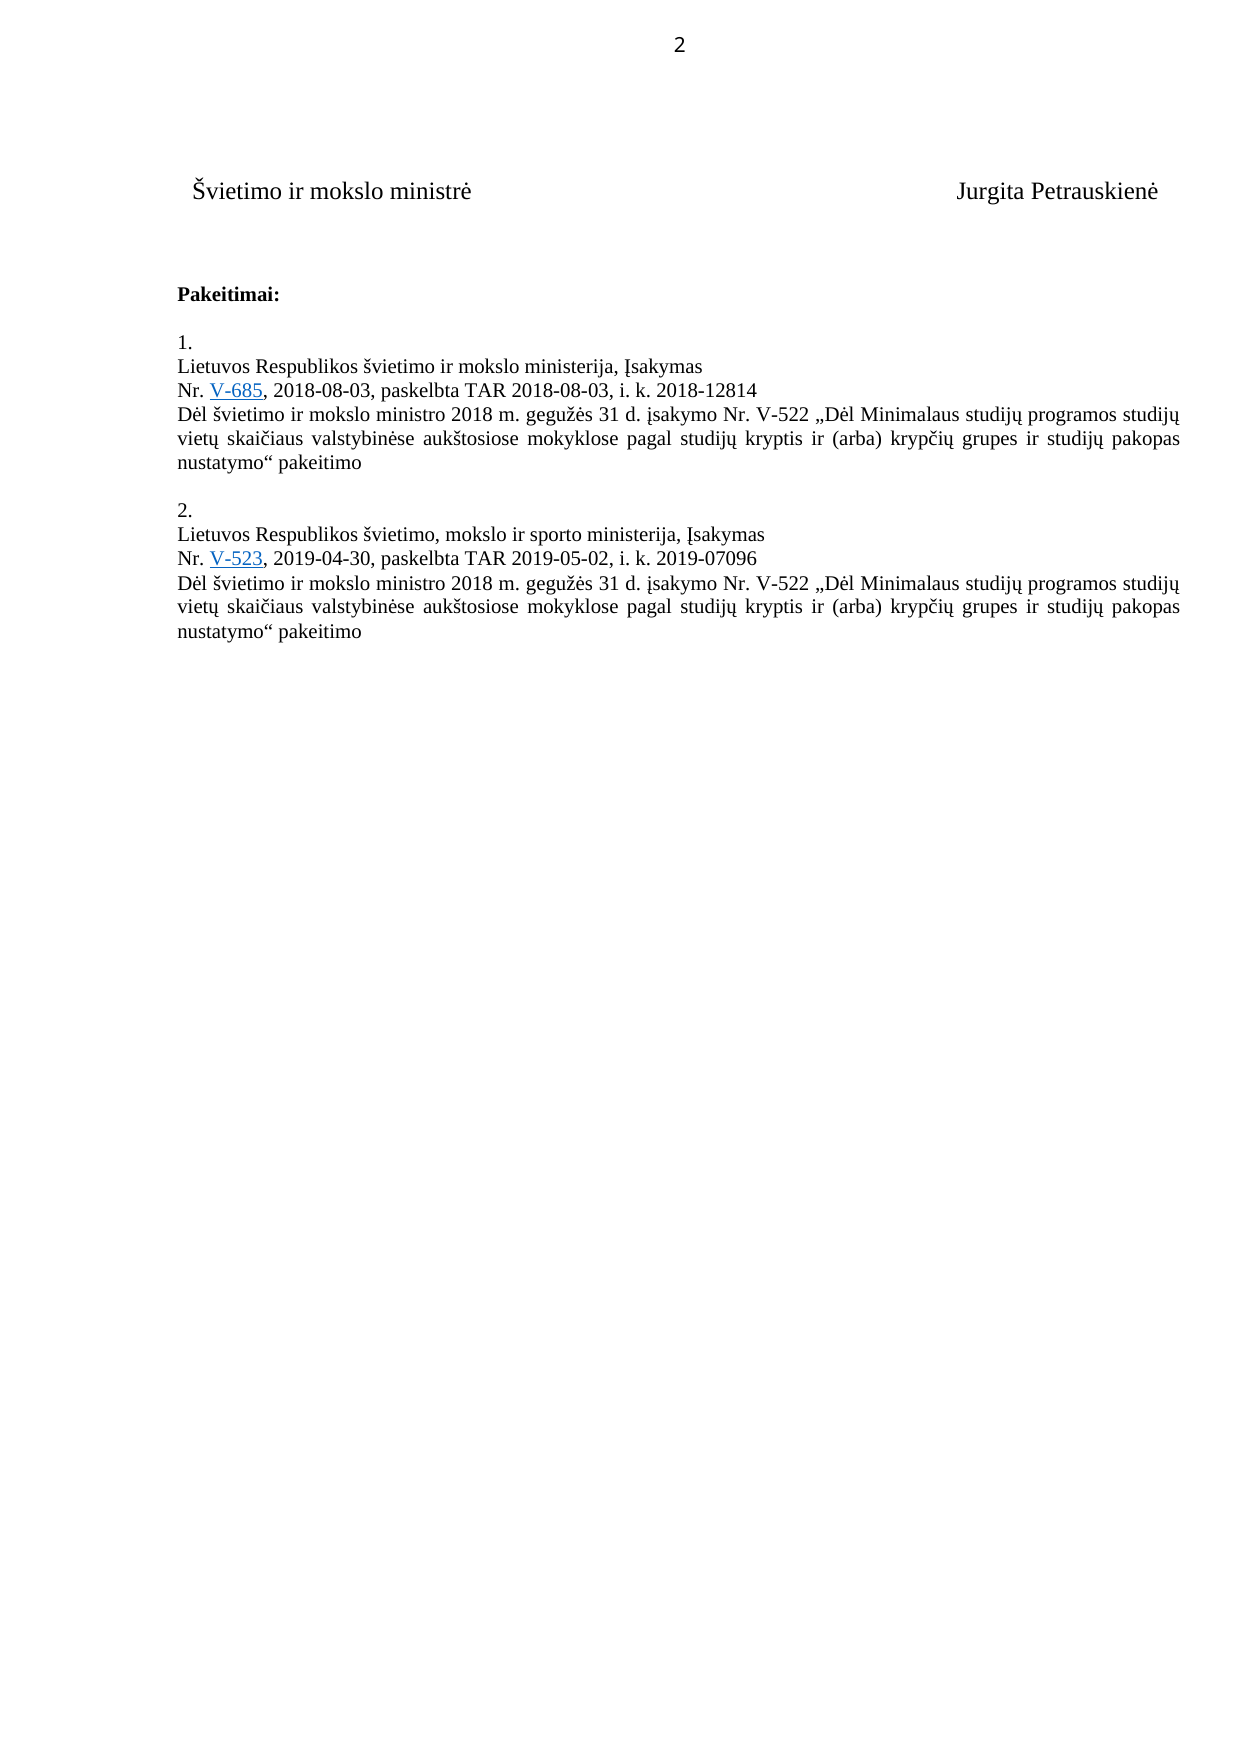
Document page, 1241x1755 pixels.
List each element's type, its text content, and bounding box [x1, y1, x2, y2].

text 1. [177, 330, 1182, 354]
text 2. [177, 498, 1182, 522]
text Dėl švietimo ir mokslo ministro 2018 m. gegužės 31 d. įsakymo Nr. V-522 „Dėl Minimalaus studijų programos studijų vietų skaičiaus valstybinėse aukštosiose mokyklose pagal studijų kryptis ir (arba) krypčių grupes ir studijų pakopas nustatymo“ pakeitimo [177, 570, 1182, 643]
text Lietuvos Respublikos švietimo ir mokslo ministerija, Įsakymas [177, 354, 1182, 378]
text Švietimo ir mokslo ministrė Jurgita Petrauskienė [177, 176, 1182, 205]
text Nr. V-523, 2019-04-30, paskelbta TAR 2019-05-02, i. k. 2019-07096 [177, 546, 1182, 570]
text Nr. V-685, 2018-08-03, paskelbta TAR 2018-08-03, i. k. 2018-12814 [177, 378, 1182, 402]
text Dėl švietimo ir mokslo ministro 2018 m. gegužės 31 d. įsakymo Nr. V-522 „Dėl Minimalaus studijų programos studijų vietų skaičiaus valstybinėse aukštosiose mokyklose pagal studijų kryptis ir (arba) krypčių grupes ir studijų pakopas nustatymo“ pakeitimo [177, 402, 1182, 474]
text Pakeitimai: [177, 282, 1182, 306]
text Lietuvos Respublikos švietimo, mokslo ir sporto ministerija, Įsakymas [177, 522, 1182, 546]
